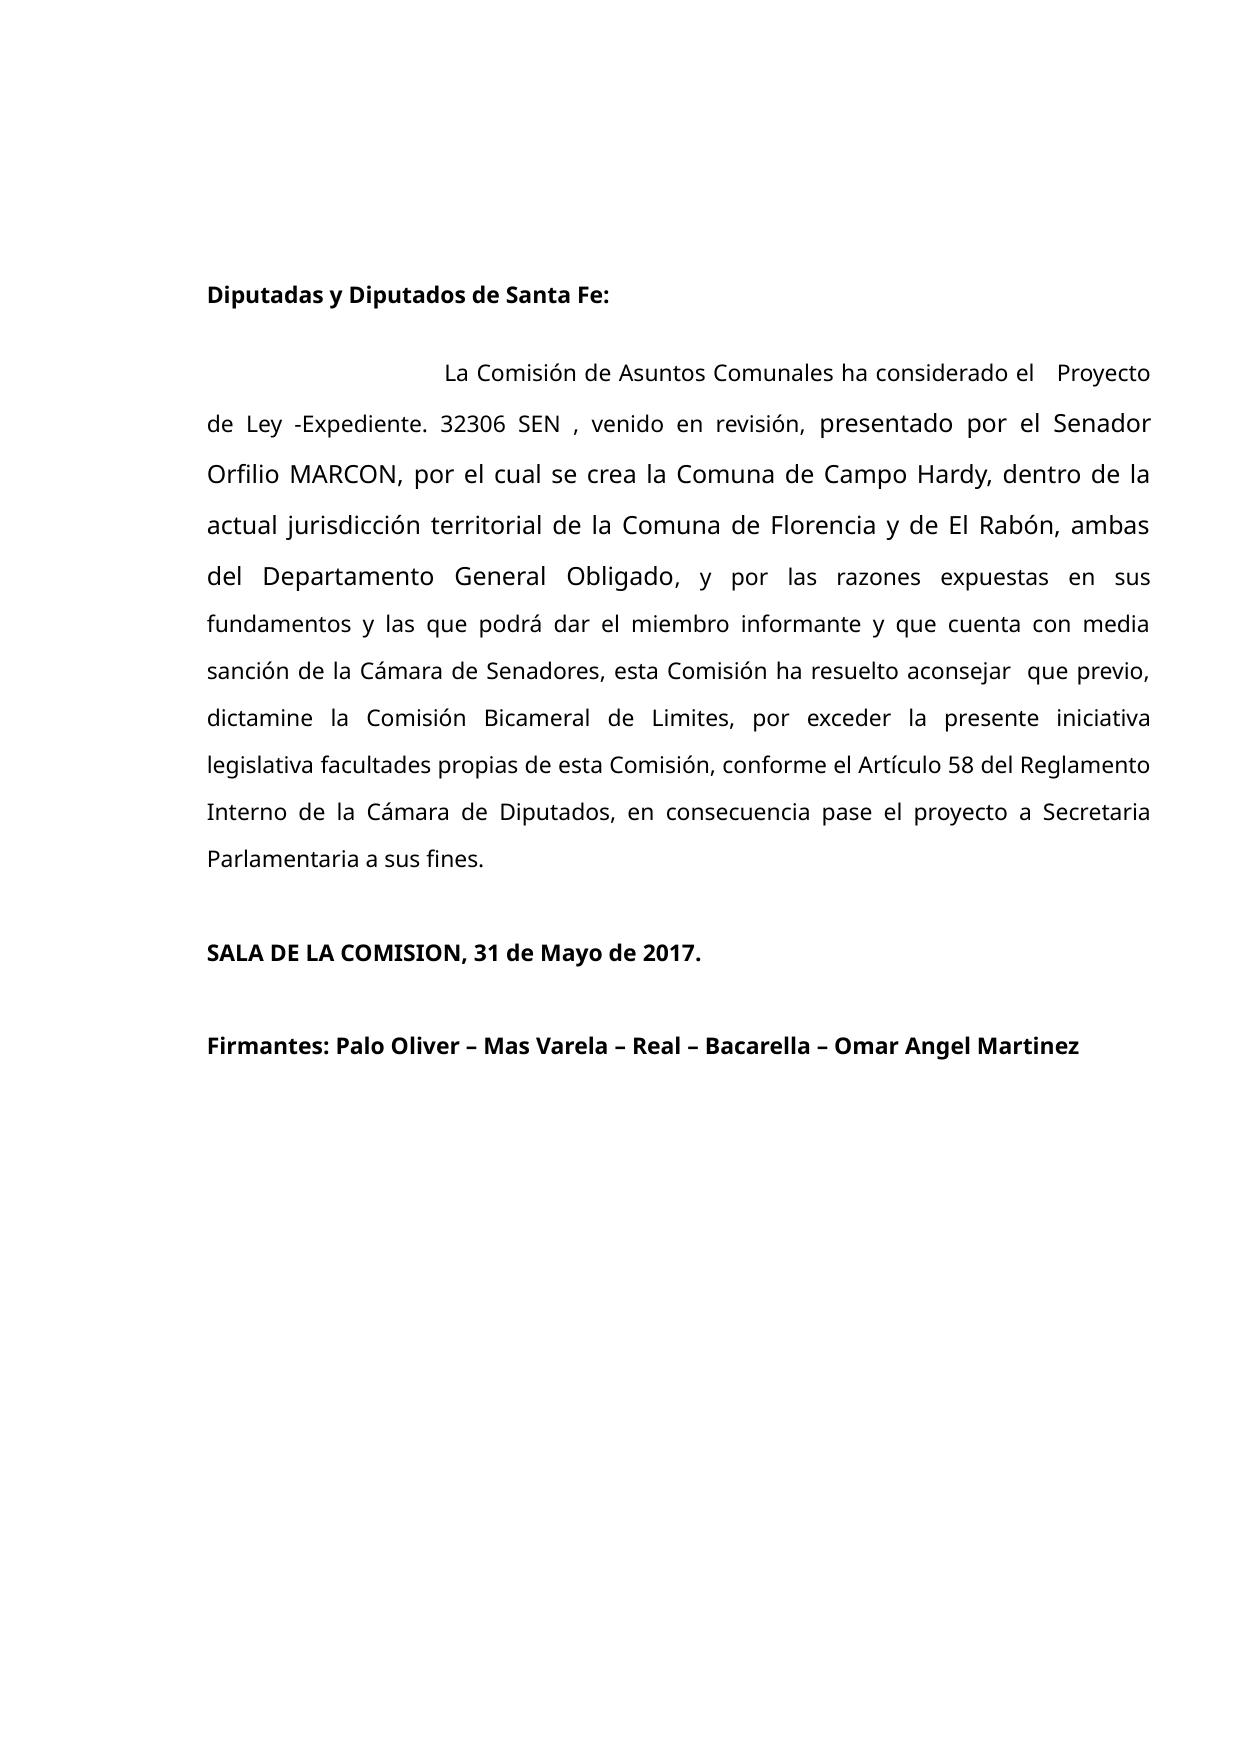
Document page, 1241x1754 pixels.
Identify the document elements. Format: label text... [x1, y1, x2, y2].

text La Comisión de Asuntos Comunales ha considerado el Proyecto de Ley -Expediente. 32306 SEN , venido en revisión, presentado por el Senador Orfilio MARCON, por el cual se crea la Comuna de Campo Hardy, dentro de la actual jurisdicción territorial de la Comuna de Florencia y de El Rabón, ambas del Departamento General Obligado, y por las razones expuestas en sus fundamentos y las que podrá dar el miembro informante y que cuenta con media sanción de la Cámara de Senadores, esta Comisión ha resuelto aconsejar que previo, dictamine la Comisión Bicameral de Limites, por exceder la presente iniciativa legislativa facultades propias de esta Comisión, conforme el Artículo 58 del Reglamento Interno de la Cámara de Diputados, en consecuencia pase el proyecto a Secretaria Parlamentaria a sus fines. [207, 357, 1152, 874]
text Diputadas y Diputados de Santa Fe: [207, 248, 1152, 311]
text Firmantes: Palo Oliver – Mas Varela – Real – Bacarella – Omar Angel Martinez [207, 1030, 1152, 1062]
text SALA DE LA COMISION, 31 de Mayo de 2017. [207, 937, 1152, 968]
